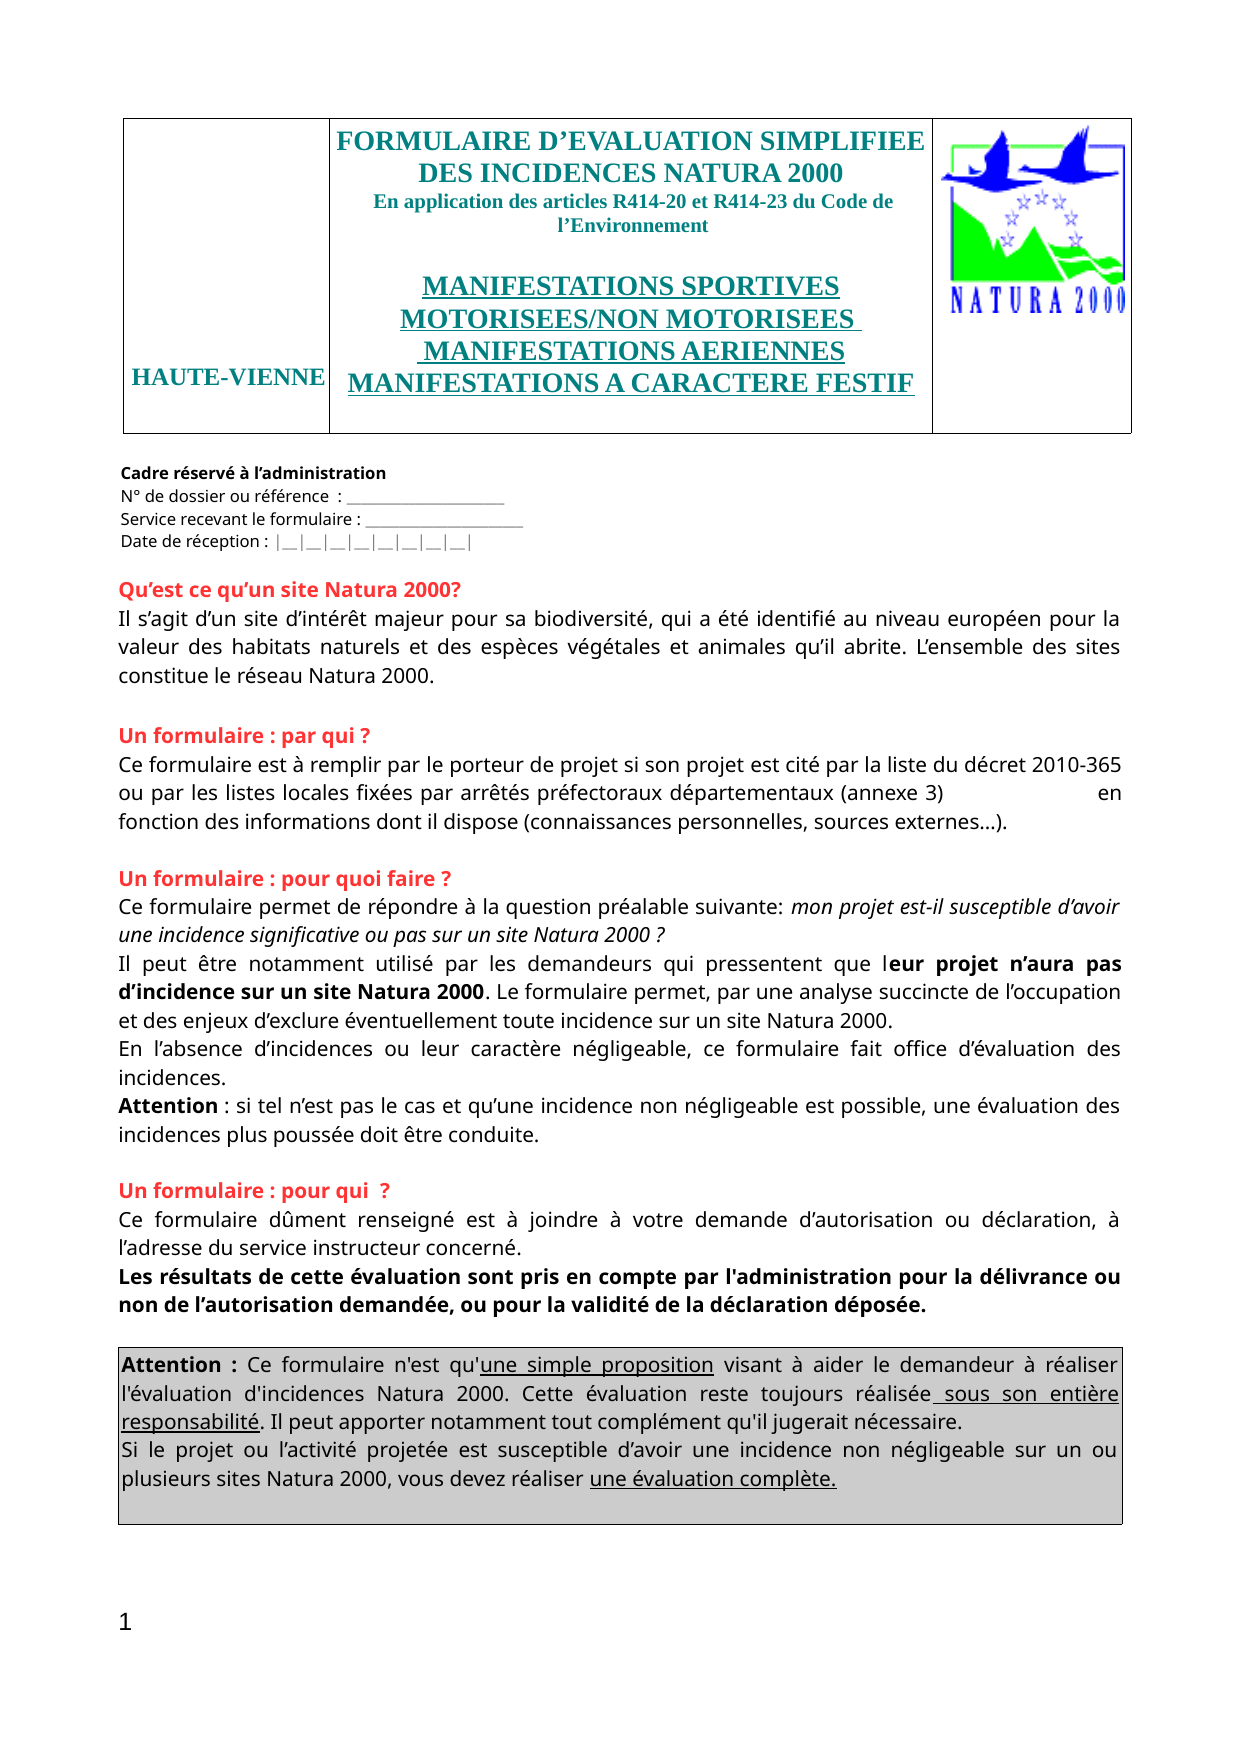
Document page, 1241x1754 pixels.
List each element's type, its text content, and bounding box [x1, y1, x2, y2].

text Un formulaire : pour qui ? [118, 1177, 1122, 1205]
table_header HAUTE-VIENNE [124, 119, 329, 433]
text Les résultats de cette évaluation sont pris en compte par l'administration pour la délivrance ou non de l’autorisation demandée, ou pour la validité de la déclaration déposée. [118, 1262, 1122, 1319]
text Attention : si tel n’est pas le cas et qu’une incidence non négligeable est possible, une évaluation des incidences plus poussée doit être conduite. [118, 1091, 1122, 1148]
text Ce formulaire dûment renseigné est à joindre à votre demande d’autorisation ou déclaration, à l’adresse du service instructeur concerné. [118, 1205, 1122, 1262]
text Si le projet ou l’activité projetée est susceptible d’avoir une incidence non négligeable sur un ou plusieurs sites Natura 2000, vous devez réaliser une évaluation complète. [119, 1432, 1122, 1489]
text Un formulaire : par qui ? [118, 722, 1122, 750]
text En l’absence d’incidences ou leur caractère négligeable, ce formulaire fait office d’évaluation des incidences. [118, 1034, 1122, 1091]
text Attention : Ce formulaire n'est qu'une simple proposition visant à aider le demandeur à réaliser l'évaluation d'incidences Natura 2000. Cette évaluation reste toujours réalisée sous son entière responsabilité. Il peut apporter notamment tout complément qu'il jugerait nécessaire. [119, 1348, 1122, 1432]
text Il s’agit d’un site d’intérêt majeur pour sa biodiversité, qui a été identifié au niveau européen pour la valeur des habitats naturels et des espèces végétales et animales qu’il abrite. L’ensemble des sites constitue le réseau Natura 2000. [118, 604, 1122, 689]
text Qu’est ce qu’un site Natura 2000? [118, 575, 1122, 604]
text Un formulaire : pour quoi faire ? [118, 864, 1122, 892]
picture [941, 125, 1125, 313]
text Il peut être notamment utilisé par les demandeurs qui pressentent que leur projet n’aura pas d’incidence sur un site Natura 2000. Le formulaire permet, par une analyse succincte de l’occupation et des enjeux d’exclure éventuellement toute incidence sur un site Natura 2000. [118, 949, 1122, 1034]
table_header Cadre réservé à l’administration N° de dossier ou référence : _______________________ Service recevant le formulaire : _______________________ Date de réception : |__|__|__|__|__|__|__|__| [120, 462, 1117, 575]
text Ce formulaire permet de répondre à la question préalable suivante: mon projet est-il susceptible d’avoir une incidence significative ou pas sur un site Natura 2000 ? [118, 892, 1122, 949]
text Ce formulaire est à remplir par le porteur de projet si son projet est cité par la liste du décret 2010-365 ou par les listes locales fixées par arrêtés préfectoraux départementaux (annexe 3) en fonction des informations dont il dispose (connaissances personnelles, sources externes…). [118, 750, 1122, 835]
table_header [933, 119, 1131, 433]
table_header FORMULAIRE D’EVALUATION SIMPLIFIEE DES INCIDENCES NATURA 2000 En application des articles R414-20 et R414-23 du Code de l’Environnement MANIFESTATIONS SPORTIVES MOTORISEES/NON MOTORISEES MANIFESTATIONS AERIENNES MANIFESTATIONS A CARACTERE FESTIF [330, 119, 932, 433]
